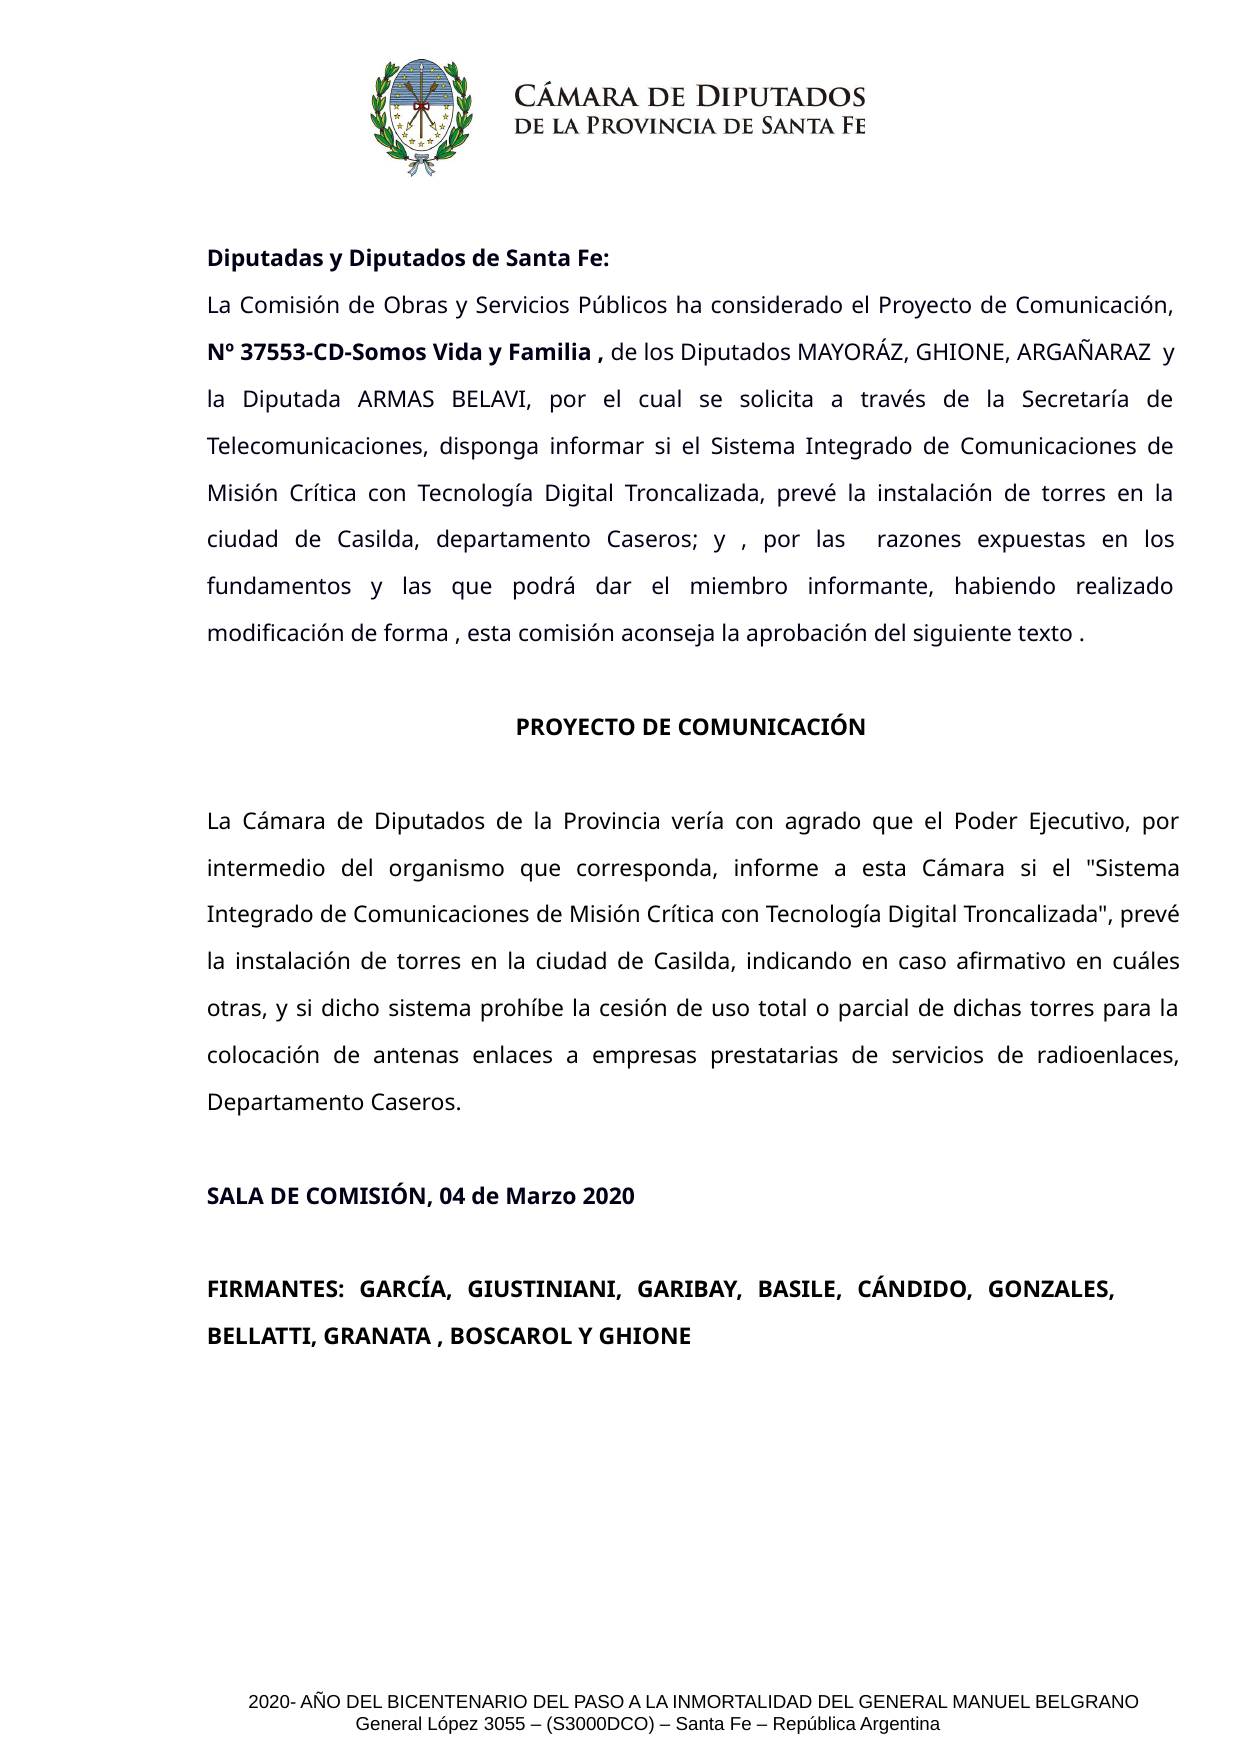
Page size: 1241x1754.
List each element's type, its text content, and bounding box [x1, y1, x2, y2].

text SALA DE COMISIÓN, 04 de Marzo 2020 [207, 1180, 1128, 1211]
text La Comisión de Obras y Servicios Públicos ha considerado el Proyecto de Comunicación, Nº 37553-CD-Somos Vida y Familia , de los Diputados MAYORÁZ, GHIONE, ARGAÑARAZ y la Diputada ARMAS BELAVI, por el cual se solicita a través de la Secretaría de Telecomunicaciones, disponga informar si el Sistema Integrado de Comunicaciones de Misión Crítica con Tecnología Digital Troncalizada, prevé la instalación de torres en la ciudad de Casilda, departamento Caseros; y , por las razones expuestas en los fundamentos y las que podrá dar el miembro informante, habiendo realizado modificación de forma , esta comisión aconseja la aprobación del siguiente texto . [207, 289, 1175, 648]
text FIRMANTES: GARCÍA, GIUSTINIANI, GARIBAY, BASILE, CÁNDIDO, GONZALES, BELLATTI, GRANATA , BOSCAROL Y GHIONE [207, 1273, 1116, 1352]
text Diputadas y Diputados de Santa Fe: [207, 242, 1181, 273]
text PROYECTO DE COMUNICACIÓN [207, 711, 1181, 742]
picture [370, 59, 866, 181]
text La Cámara de Diputados de la Provincia vería con agrado que el Poder Ejecutivo, por intermedio del organismo que corresponda, informe a esta Cámara si el "Sistema Integrado de Comunicaciones de Misión Crítica con Tecnología Digital Troncalizada", prevé la instalación de torres en la ciudad de Casilda, indicando en caso afirmativo en cuáles otras, y si dicho sistema prohíbe la cesión de uso total o parcial de dichas torres para la colocación de antenas enlaces a empresas prestatarias de servicios de radioenlaces, Departamento Caseros. [207, 805, 1181, 1117]
